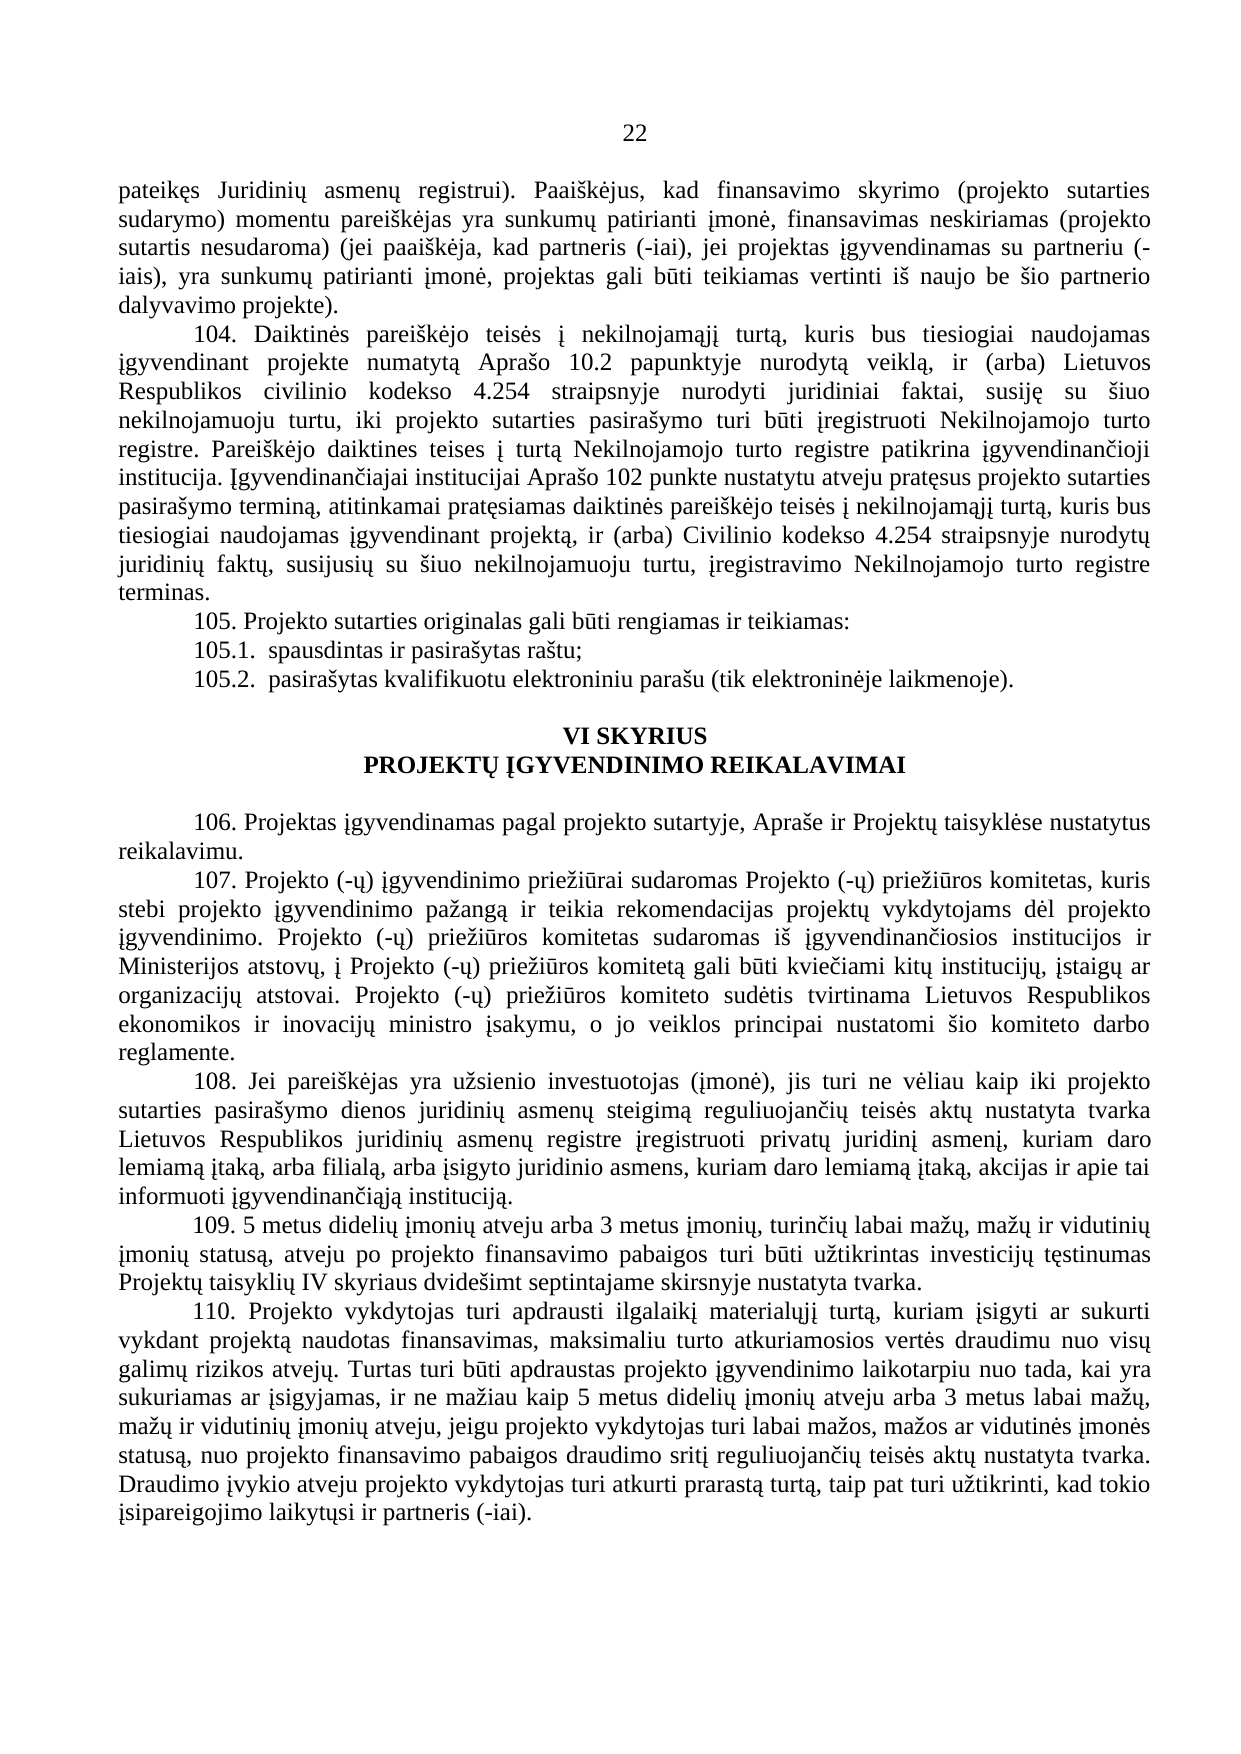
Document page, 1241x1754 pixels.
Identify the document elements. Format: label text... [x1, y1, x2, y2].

text PROJEKTŲ ĮGYVENDINIMO REIKALAVIMAI [118, 750, 1152, 779]
text 109. 5 metus didelių įmonių atveju arba 3 metus įmonių, turinčių labai mažų, mažų ir vidutinių įmonių statusą, atveju po projekto finansavimo pabaigos turi būti užtikrintas investicijų tęstinumas Projektų taisyklių IV skyriaus dvidešimt septintajame skirsnyje nustatyta tvarka. [118, 1210, 1152, 1296]
text 104. Daiktinės pareiškėjo teisės į nekilnojamąjį turtą, kuris bus tiesiogiai naudojamas įgyvendinant projekte numatytą Aprašo 10.2 papunktyje nurodytą veiklą, ir (arba) Lietuvos Respublikos civilinio kodekso 4.254 straipsnyje nurodyti juridiniai faktai, susiję su šiuo nekilnojamuoju turtu, iki projekto sutarties pasirašymo turi būti įregistruoti Nekilnojamojo turto registre. Pareiškėjo daiktines teises į turtą Nekilnojamojo turto registre patikrina įgyvendinančioji institucija. Įgyvendinančiajai institucijai Aprašo 102 punkte nustatytu atveju pratęsus projekto sutarties pasirašymo terminą, atitinkamai pratęsiamas daiktinės pareiškėjo teisės į nekilnojamąjį turtą, kuris bus tiesiogiai naudojamas įgyvendinant projektą, ir (arba) Civilinio kodekso 4.254 straipsnyje nurodytų juridinių faktų, susijusių su šiuo nekilnojamuoju turtu, įregistravimo Nekilnojamojo turto registre terminas. [118, 319, 1152, 606]
text 105.1. spausdintas ir pasirašytas raštu; [118, 635, 1152, 664]
text 108. Jei pareiškėjas yra užsienio investuotojas (įmonė), jis turi ne vėliau kaip iki projekto sutarties pasirašymo dienos juridinių asmenų steigimą reguliuojančių teisės aktų nustatyta tvarka Lietuvos Respublikos juridinių asmenų registre įregistruoti privatų juridinį asmenį, kuriam daro lemiamą įtaką, arba filialą, arba įsigyto juridinio asmens, kuriam daro lemiamą įtaką, akcijas ir apie tai informuoti įgyvendinančiąją instituciją. [118, 1066, 1152, 1210]
text 106. Projektas įgyvendinamas pagal projekto sutartyje, Apraše ir Projektų taisyklėse nustatytus reikalavimu. [118, 807, 1152, 865]
text 105.2. pasirašytas kvalifikuotu elektroniniu parašu (tik elektroninėje laikmenoje). [118, 664, 1152, 692]
text VI SKYRIUS [118, 721, 1152, 750]
text pateikęs Juridinių asmenų registrui). Paaiškėjus, kad finansavimo skyrimo (projekto sutarties sudarymo) momentu pareiškėjas yra sunkumų patirianti įmonė, finansavimas neskiriamas (projekto sutartis nesudaroma) (jei paaiškėja, kad partneris (-iai), jei projektas įgyvendinamas su partneriu (-iais), yra sunkumų patirianti įmonė, projektas gali būti teikiamas vertinti iš naujo be šio partnerio dalyvavimo projekte). [118, 175, 1152, 319]
text 110. Projekto vykdytojas turi apdrausti ilgalaikį materialųjį turtą, kuriam įsigyti ar sukurti vykdant projektą naudotas finansavimas, maksimaliu turto atkuriamosios vertės draudimu nuo visų galimų rizikos atvejų. Turtas turi būti apdraustas projekto įgyvendinimo laikotarpiu nuo tada, kai yra sukuriamas ar įsigyjamas, ir ne mažiau kaip 5 metus didelių įmonių atveju arba 3 metus labai mažų, mažų ir vidutinių įmonių atveju, jeigu projekto vykdytojas turi labai mažos, mažos ar vidutinės įmonės statusą, nuo projekto finansavimo pabaigos draudimo sritį reguliuojančių teisės aktų nustatyta tvarka. Draudimo įvykio atveju projekto vykdytojas turi atkurti prarastą turtą, taip pat turi užtikrinti, kad tokio įsipareigojimo laikytųsi ir partneris (-iai). [118, 1296, 1152, 1526]
text 105. Projekto sutarties originalas gali būti rengiamas ir teikiamas: [118, 606, 1152, 635]
text 107. Projekto (-ų) įgyvendinimo priežiūrai sudaromas Projekto (-ų) priežiūros komitetas, kuris stebi projekto įgyvendinimo pažangą ir teikia rekomendacijas projektų vykdytojams dėl projekto įgyvendinimo. Projekto (-ų) priežiūros komitetas sudaromas iš įgyvendinančiosios institucijos ir Ministerijos atstovų, į Projekto (-ų) priežiūros komitetą gali būti kviečiami kitų institucijų, įstaigų ar organizacijų atstovai. Projekto (-ų) priežiūros komiteto sudėtis tvirtinama Lietuvos Respublikos ekonomikos ir inovacijų ministro įsakymu, o jo veiklos principai nustatomi šio komiteto darbo reglamente. [118, 865, 1152, 1066]
